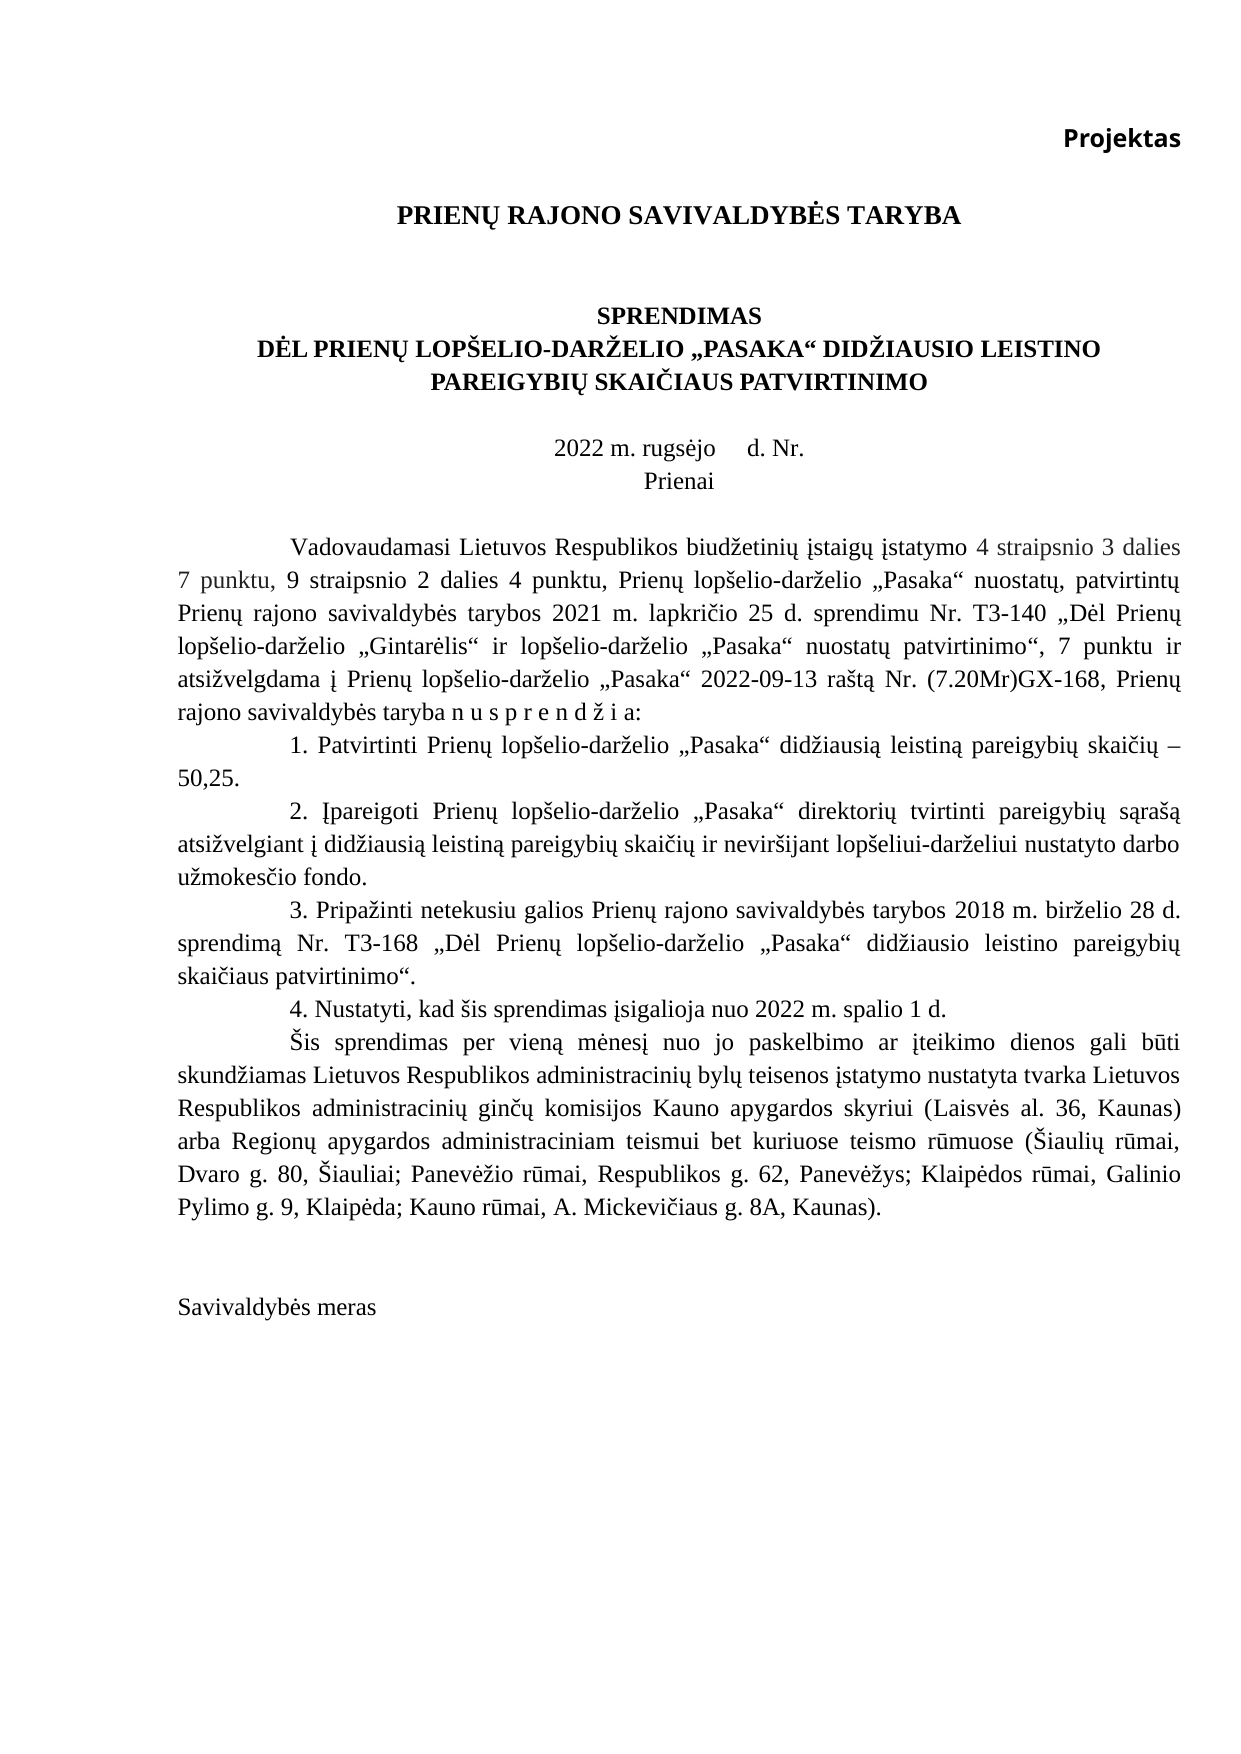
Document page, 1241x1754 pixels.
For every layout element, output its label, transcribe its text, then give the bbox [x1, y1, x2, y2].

text 2. Įpareigoti Prienų lopšelio-darželio „Pasaka“ direktorių tvirtinti pareigybių sąrašą atsižvelgiant į didžiausią leistiną pareigybių skaičių ir neviršijant lopšeliui-darželiui nustatyto darbo užmokesčio fondo. [177, 796, 1181, 891]
text 2022 m. rugsėjo d. Nr. [177, 433, 1181, 462]
text Šis sprendimas per vieną mėnesį nuo jo paskelbimo ar įteikimo dienos gali būti skundžiamas Lietuvos Respublikos administracinių bylų teisenos įstatymo nustatyta tvarka Lietuvos Respublikos administracinių ginčų komisijos Kauno apygardos skyriui (Laisvės al. 36, Kaunas) arba Regionų apygardos administraciniam teismui bet kuriuose teismo rūmuose (Šiaulių rūmai, Dvaro g. 80, Šiauliai; Panevėžio rūmai, Respublikos g. 62, Panevėžys; Klaipėdos rūmai, Galinio Pylimo g. 9, Klaipėda; Kauno rūmai, A. Mickevičiaus g. 8A, Kaunas). [177, 1027, 1181, 1221]
text PRIENŲ RAJONO SAVIVALDYBĖS TARYBA [177, 199, 1181, 230]
text SPRENDIMAS [177, 301, 1181, 330]
text DĖL PRIENŲ LOPŠELIO-DARŽELIO „PASAKA“ DIDŽIAUSIO LEISTINO PAREIGYBIŲ SKAIČIAUS PATVIRTINIMO [177, 334, 1181, 396]
text Vadovaudamasi Lietuvos Respublikos biudžetinių įstaigų įstatymo 4 straipsnio 3 dalies 7 punktu, 9 straipsnio 2 dalies 4 punktu, Prienų lopšelio-darželio „Pasaka“ nuostatų, patvirtintų Prienų rajono savivaldybės tarybos 2021 m. lapkričio 25 d. sprendimu Nr. T3-140 „Dėl Prienų lopšelio-darželio „Gintarėlis“ ir lopšelio-darželio „Pasaka“ nuostatų patvirtinimo“, 7 punktu ir atsižvelgdama į Prienų lopšelio-darželio „Pasaka“ 2022-09-13 raštą Nr. (7.20Mr)GX-168, Prienų rajono savivaldybės taryba nusprendžia: [177, 532, 1181, 726]
text Prienai [177, 466, 1181, 495]
text Savivaldybės meras [177, 1292, 1181, 1320]
text 3. Pripažinti netekusiu galios Prienų rajono savivaldybės tarybos 2018 m. birželio 28 d. sprendimą Nr. T3-168 „Dėl Prienų lopšelio-darželio „Pasaka“ didžiausio leistino pareigybių skaičiaus patvirtinimo“. [177, 895, 1181, 990]
text Projektas [177, 121, 1181, 155]
text 1. Patvirtinti Prienų lopšelio-darželio „Pasaka“ didžiausią leistiną pareigybių skaičių – 50,25. [177, 730, 1181, 792]
text 4. Nustatyti, kad šis sprendimas įsigalioja nuo 2022 m. spalio 1 d. [177, 994, 1181, 1023]
